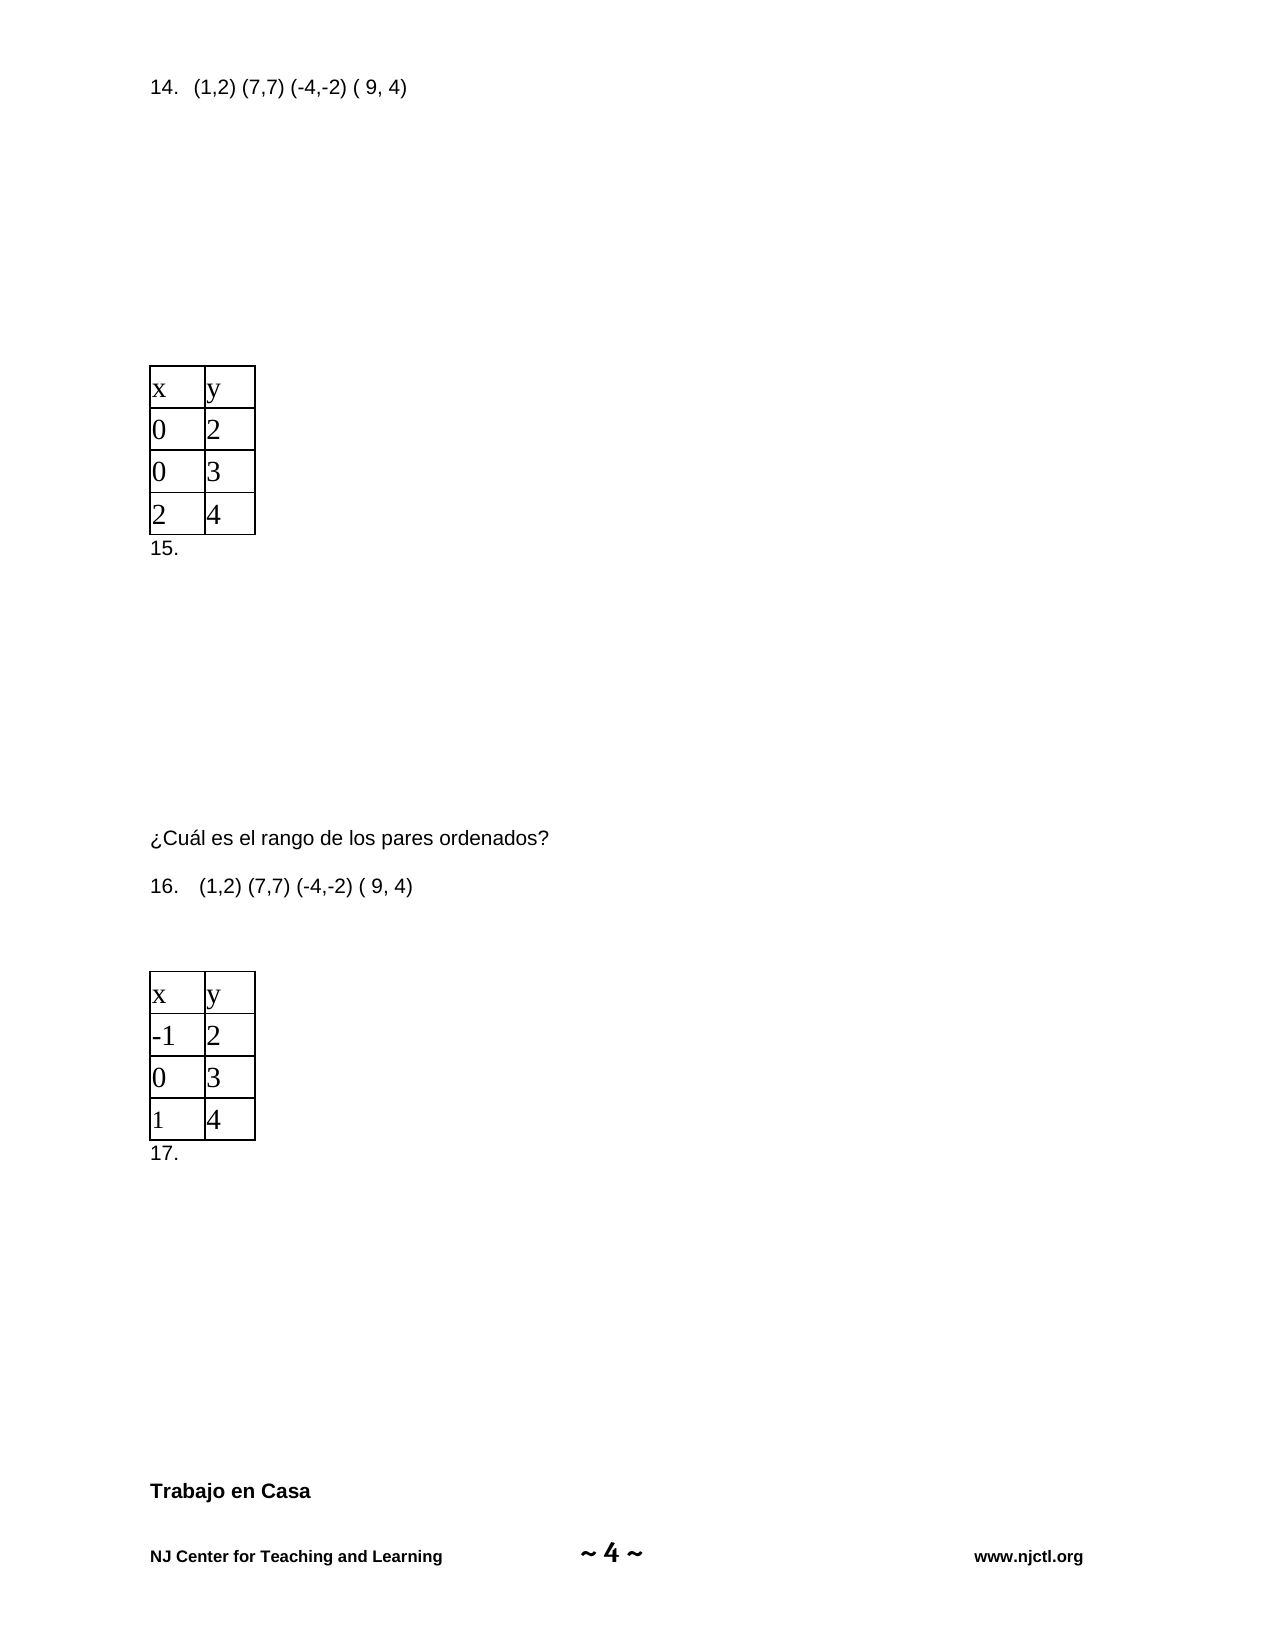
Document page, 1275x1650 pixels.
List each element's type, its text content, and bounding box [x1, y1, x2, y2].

list (1,2) (7,7) (-4,-2) ( 9, 4) [150, 874, 1125, 898]
text ¿Cuál es el rango de los pares ordenados? [150, 826, 1125, 849]
table_header y [206, 972, 254, 1013]
table_cell 2 [206, 409, 254, 449]
list (1,2) (7,7) (-4,-2) ( 9, 4) [150, 75, 1125, 99]
table_header x [151, 972, 204, 1013]
table_cell 2 [206, 1014, 254, 1055]
table_cell 3 [206, 1057, 254, 1097]
table_cell 4 [206, 493, 254, 534]
table_header y [206, 367, 254, 407]
table_cell 1 [151, 1099, 204, 1139]
table_cell -1 [151, 1014, 204, 1055]
table_cell 0 [151, 451, 204, 492]
table_header x [151, 367, 204, 407]
text Trabajo en Casa [150, 1479, 1125, 1503]
table_cell 0 [151, 409, 204, 449]
table_cell 2 [151, 493, 204, 534]
table_cell 0 [151, 1057, 204, 1097]
table_cell 4 [206, 1099, 254, 1139]
table_cell 3 [206, 451, 254, 492]
